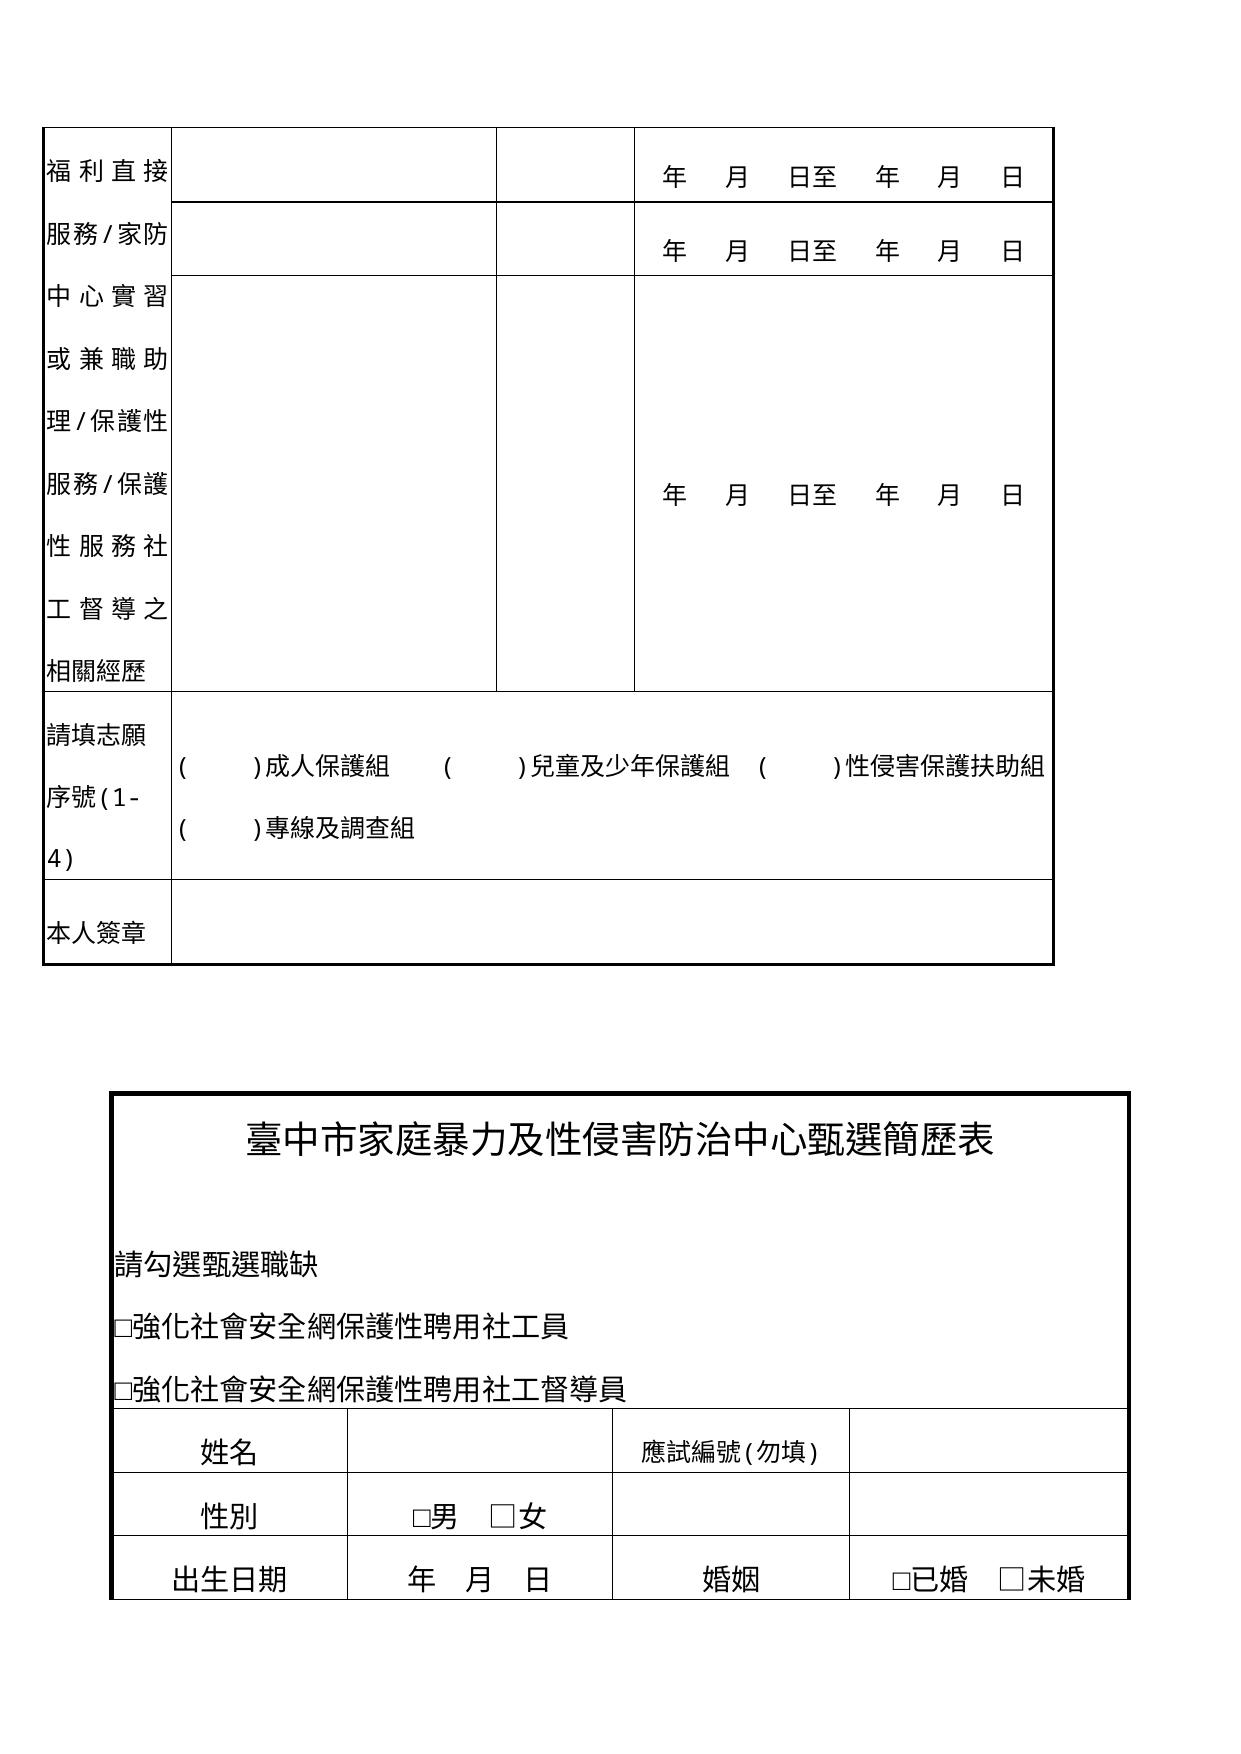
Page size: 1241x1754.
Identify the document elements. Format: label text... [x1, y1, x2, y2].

table_cell ( )成人保護組 ( )兒童及少年保護組 ( )性侵害保護扶助組 ( )專線及調查組 [172, 692, 1052, 879]
table_cell 從事社會福利直接服務/家防中心實習或兼職助理/保護性服務/保護性服務社工督導之相關經歷 [45, 128, 171, 691]
table_cell [497, 203, 634, 275]
table_cell 年 月 日至 年 月 日 [635, 276, 1052, 691]
table_cell [172, 880, 1052, 963]
table_cell [497, 128, 634, 201]
table_cell 年 月 日 [348, 1536, 612, 1599]
table_cell 應試編號(勿填) [613, 1409, 849, 1472]
table_cell [172, 203, 496, 275]
table_cell 本人簽章 [45, 880, 171, 963]
table_cell 姓名 [114, 1409, 347, 1472]
table_header 臺中市家庭暴力及性侵害防治中心甄選簡歷表 請勾選甄選職缺 □強化社會安全網保護性聘用社工員 □強化社會安全網保護性聘用社工督導員 [114, 1096, 1127, 1408]
table_cell [850, 1409, 1127, 1472]
table_cell 年 月 日至 年 月 日 [635, 128, 1052, 201]
table_cell [348, 1409, 612, 1472]
table_cell □男 □女 [348, 1473, 612, 1535]
table_cell 出生日期 [114, 1536, 347, 1599]
table_cell [613, 1473, 849, 1535]
table_cell [172, 128, 496, 201]
table_cell [172, 276, 496, 691]
table_cell 年 月 日至 年 月 日 [635, 203, 1052, 275]
table_cell 婚姻 [613, 1536, 849, 1599]
table_cell [850, 1473, 1127, 1535]
table_cell [497, 276, 634, 691]
table_cell 請填志願序號(1-4) [45, 692, 171, 879]
table_cell 性別 [114, 1473, 347, 1535]
table_cell □已婚 □未婚 [850, 1536, 1127, 1599]
